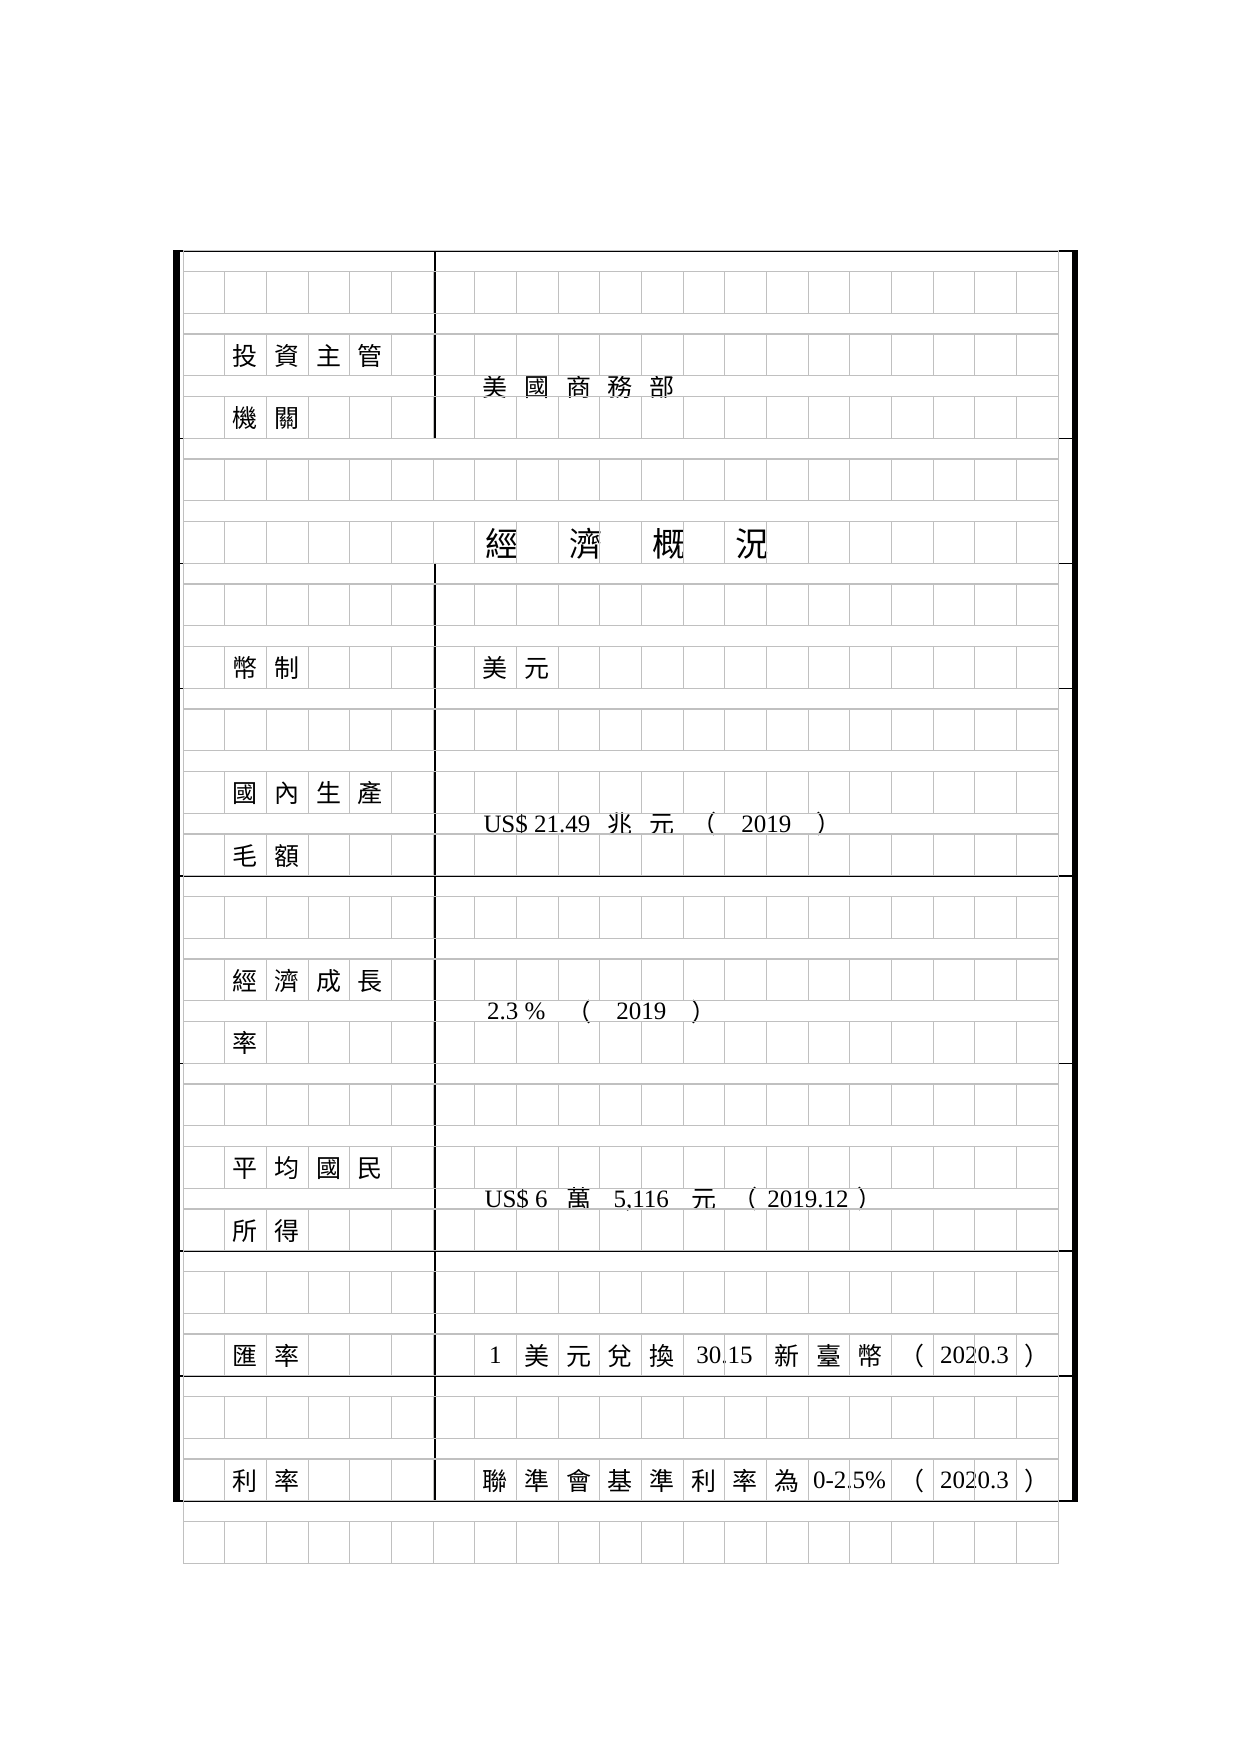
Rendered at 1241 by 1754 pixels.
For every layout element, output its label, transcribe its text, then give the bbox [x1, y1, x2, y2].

table_cell 聯準會基準利率為0-2.5%（2020.3） [475, 1397, 516, 1438]
table_cell 美國商務部 [934, 272, 974, 313]
table_cell 聯準會基準利率為0-2.5%（2020.3） [1017, 1397, 1058, 1438]
table_cell 毛 [225, 835, 266, 875]
table_cell 率 [225, 1022, 266, 1063]
table_cell US$ 6萬5,116元（2019.12） [600, 1147, 641, 1188]
table_cell 美國商務部 [1017, 272, 1058, 313]
table_cell [392, 835, 433, 875]
table_cell [184, 1272, 224, 1313]
table_cell 經 濟 概 況 [184, 522, 224, 563]
table_cell 美國商務部 [559, 397, 599, 438]
table_cell 2.3 %（2019） [850, 1022, 891, 1063]
table_cell [184, 376, 434, 396]
table_cell 經 濟 概 況 [517, 522, 558, 563]
table_cell 美國商務部 [975, 335, 1016, 375]
table_cell 2.3 %（2019） [725, 1022, 766, 1063]
table_cell US$ 21.49兆元（2019） [642, 710, 683, 750]
table_cell [767, 585, 808, 625]
table_cell 美國商務部 [892, 272, 933, 313]
table_cell 2.3 %（2019） [475, 897, 516, 938]
table_cell 2.3 %（2019） [600, 960, 641, 1000]
table_cell US$ 21.49兆元（2019） [623, 814, 711, 833]
table_cell [725, 647, 766, 688]
table_cell 經 濟 概 況 [934, 522, 974, 563]
table_cell [350, 397, 391, 438]
table_cell US$ 21.49兆元（2019） [850, 835, 891, 875]
table_cell 2.3 %（2019） [436, 877, 1058, 896]
table_cell 美國商務部 [892, 335, 933, 375]
table_cell US$ 6萬5,116元（2019.12） [975, 1210, 1016, 1250]
table_cell 聯準會基準利率為0-2.5%（2020.3） [850, 1460, 891, 1500]
table_cell 美國商務部 [1059, 252, 1072, 438]
table_cell 2.3 %（2019） [642, 897, 683, 938]
table_cell 2.3 %（2019） [725, 960, 766, 1000]
table_cell US$ 21.49兆元（2019） [821, 814, 1058, 833]
table_cell [184, 814, 434, 833]
table_cell US$ 6萬5,116元（2019.12） [767, 1085, 808, 1125]
table_cell 2.3 %（2019） [475, 1022, 516, 1063]
table_cell US$ 21.49兆元（2019） [767, 772, 808, 813]
table_cell 2.3 %（2019） [767, 897, 808, 938]
table_cell 2.3 %（2019） [934, 897, 974, 938]
table_cell 經 濟 概 況 [184, 460, 224, 500]
table_cell 1美元兌換30.15新臺幣（2020.3） [725, 1272, 766, 1313]
table_cell US$ 21.49兆元（2019） [436, 814, 521, 833]
table_cell US$ 21.49兆元（2019） [522, 814, 616, 833]
table_cell 2.3 %（2019） [517, 897, 558, 938]
table_cell [309, 647, 349, 688]
table_cell 聯準會基準利率為0-2.5%（2020.3） [642, 1460, 683, 1500]
table_cell US$ 21.49兆元（2019） [767, 835, 808, 875]
table_cell 經 濟 概 況 [392, 522, 433, 563]
table_cell 2.3 %（2019） [850, 960, 891, 1000]
table_cell 美國商務部 [559, 272, 599, 313]
table_cell 2.3 %（2019） [850, 897, 891, 938]
table_cell US$ 21.49兆元（2019） [934, 772, 974, 813]
table_cell US$ 6萬5,116元（2019.12） [517, 1147, 558, 1188]
table_cell 經 濟 概 況 [350, 522, 391, 563]
table_cell 美國商務部 [436, 314, 1058, 333]
table_cell US$ 21.49兆元（2019） [934, 835, 974, 875]
table_cell US$ 6萬5,116元（2019.12） [767, 1210, 808, 1250]
table_cell [350, 1272, 391, 1313]
table_cell US$ 21.49兆元（2019） [475, 835, 516, 875]
table_cell 美國商務部 [547, 376, 578, 396]
table_cell 生 [309, 772, 349, 813]
table_cell 經 濟 概 況 [809, 522, 849, 563]
table_cell 1美元兌換30.15新臺幣（2020.3） [850, 1335, 891, 1375]
table_cell US$ 6萬5,116元（2019.12） [523, 1189, 578, 1208]
table_cell 經 濟 概 況 [475, 522, 516, 563]
table_cell [184, 1252, 434, 1271]
table_cell 2.3 %（2019） [684, 1022, 724, 1063]
table_cell [392, 1147, 433, 1188]
table_cell [392, 1210, 433, 1250]
table_cell [184, 1314, 434, 1333]
table_cell 1美元兌換30.15新臺幣（2020.3） [436, 1314, 1058, 1333]
table_cell 2.3 %（2019） [767, 960, 808, 1000]
table_cell 聯準會基準利率為0-2.5%（2020.3） [809, 1397, 849, 1438]
table_cell 經 濟 概 況 [1017, 522, 1058, 563]
table_cell [267, 1397, 308, 1438]
table_cell [850, 647, 891, 688]
table_cell [184, 1460, 224, 1500]
table_cell 聯準會基準利率為0-2.5%（2020.3） [436, 1397, 474, 1438]
table_cell 經 濟 概 況 [309, 460, 349, 500]
table_cell 聯準會基準利率為0-2.5%（2020.3） [934, 1397, 974, 1438]
table_cell 2.3 %（2019） [436, 897, 474, 938]
table_cell 2.3 %（2019） [767, 1022, 808, 1063]
table_cell 經 濟 概 況 [392, 460, 433, 500]
table_cell 1美元兌換30.15新臺幣（2020.3） [892, 1272, 933, 1313]
table_cell US$ 21.49兆元（2019） [710, 814, 822, 833]
table_cell US$ 6萬5,116元（2019.12） [642, 1147, 683, 1188]
table_cell 聯準會基準利率為0-2.5%（2020.3） [600, 1397, 641, 1438]
table_cell 平 [225, 1147, 266, 1188]
table_cell US$ 21.49兆元（2019） [809, 772, 849, 813]
table_cell 2.3 %（2019） [517, 1022, 558, 1063]
table_cell 美國商務部 [809, 397, 849, 438]
table_cell 美國商務部 [495, 376, 526, 396]
table_cell [642, 647, 683, 688]
table_cell 2.3 %（2019） [600, 897, 641, 938]
table_cell 聯準會基準利率為0-2.5%（2020.3） [975, 1460, 1016, 1500]
table_cell US$ 21.49兆元（2019） [975, 710, 1016, 750]
table_cell 1美元兌換30.15新臺幣（2020.3） [934, 1335, 974, 1375]
table_cell [559, 585, 599, 625]
table_cell 美國商務部 [892, 397, 933, 438]
table_cell 得 [267, 1210, 308, 1250]
table_cell 經 濟 概 況 [725, 522, 766, 563]
table_cell US$ 6萬5,116元（2019.12） [1017, 1085, 1058, 1125]
table_cell US$ 6萬5,116元（2019.12） [850, 1085, 891, 1125]
table_cell [225, 585, 266, 625]
table_cell 2.3 %（2019） [436, 1001, 587, 1021]
table_cell 1美元兌換30.15新臺幣（2020.3） [475, 1335, 516, 1375]
table_cell 經 濟 概 況 [684, 460, 724, 500]
table_cell [975, 585, 1016, 625]
table_cell [392, 335, 433, 375]
table_cell US$ 6萬5,116元（2019.12） [517, 1210, 558, 1250]
table_cell 2.3 %（2019） [975, 960, 1016, 1000]
table_cell [184, 1377, 434, 1396]
table_cell 2.3 %（2019） [975, 897, 1016, 938]
table_cell 美國商務部 [517, 397, 558, 438]
table_cell 1美元兌換30.15新臺幣（2020.3） [600, 1335, 641, 1375]
table_cell 美國商務部 [436, 376, 493, 396]
table_cell [184, 1126, 434, 1146]
table_cell [184, 939, 434, 958]
table_cell [559, 647, 599, 688]
table_cell US$ 6萬5,116元（2019.12） [475, 1085, 516, 1125]
table_cell 1美元兌換30.15新臺幣（2020.3） [475, 1272, 516, 1313]
table_cell [809, 647, 849, 688]
table_cell [225, 1397, 266, 1438]
table_cell [392, 1460, 433, 1500]
table_cell 美國商務部 [436, 272, 474, 313]
table_cell 2.3 %（2019） [1017, 897, 1058, 938]
table_cell [350, 835, 391, 875]
table_cell 1美元兌換30.15新臺幣（2020.3） [809, 1272, 849, 1313]
table_cell US$ 21.49兆元（2019） [725, 835, 766, 875]
table_cell 1美元兌換30.15新臺幣（2020.3） [809, 1335, 849, 1375]
table_cell 長 [350, 960, 391, 1000]
table_cell 美國商務部 [642, 397, 683, 438]
table_cell 經 濟 概 況 [642, 522, 683, 563]
table_cell [309, 835, 349, 875]
table_cell 2.3 %（2019） [1059, 877, 1072, 1063]
table_cell [184, 1210, 224, 1250]
table_cell 聯準會基準利率為0-2.5%（2020.3） [559, 1460, 599, 1500]
table_cell US$ 21.49兆元（2019） [559, 710, 599, 750]
table_cell US$ 6萬5,116元（2019.12） [559, 1085, 599, 1125]
table_cell US$ 6萬5,116元（2019.12） [436, 1126, 1058, 1146]
table_cell 經 濟 概 況 [767, 522, 808, 563]
table_cell US$ 6萬5,116元（2019.12） [684, 1147, 724, 1188]
table_cell 美國商務部 [684, 397, 724, 438]
table_cell [225, 710, 266, 750]
table_cell [350, 710, 391, 750]
table_cell 2.3 %（2019） [809, 897, 849, 938]
table_cell US$ 21.49兆元（2019） [559, 772, 599, 813]
table_cell 制 [267, 647, 308, 688]
table_cell [267, 585, 308, 625]
table_cell US$ 6萬5,116元（2019.12） [975, 1085, 1016, 1125]
table_cell 率 [267, 1335, 308, 1375]
table_cell [225, 1272, 266, 1313]
table_cell 經 濟 概 況 [975, 460, 1016, 500]
table_cell [1017, 647, 1058, 688]
table_cell [184, 1064, 434, 1083]
table_cell 2.3 %（2019） [475, 960, 516, 1000]
table_cell US$ 21.49兆元（2019） [850, 772, 891, 813]
table_cell US$ 6萬5,116元（2019.12） [934, 1210, 974, 1250]
table_cell 聯準會基準利率為0-2.5%（2020.3） [517, 1460, 558, 1500]
table_cell 美國商務部 [767, 397, 808, 438]
table_cell [642, 585, 683, 625]
table_cell 1美元兌換30.15新臺幣（2020.3） [436, 1335, 474, 1375]
table_cell US$ 21.49兆元（2019） [684, 772, 724, 813]
table_cell 美國商務部 [975, 397, 1016, 438]
table_cell [392, 272, 433, 313]
table_cell [350, 1460, 391, 1500]
table_cell 所 [225, 1210, 266, 1250]
table_cell [350, 272, 391, 313]
table_cell 經 濟 概 況 [517, 460, 558, 500]
table_cell US$ 21.49兆元（2019） [892, 772, 933, 813]
table_cell 美國商務部 [934, 397, 974, 438]
table_cell 聯準會基準利率為0-2.5%（2020.3） [892, 1397, 933, 1438]
table_cell [184, 585, 224, 625]
table_cell US$ 6萬5,116元（2019.12） [850, 1147, 891, 1188]
table_cell 2.3 %（2019） [725, 897, 766, 938]
table_cell 美國商務部 [666, 376, 1058, 396]
table_cell [350, 897, 391, 938]
table_cell 1美元兌換30.15新臺幣（2020.3） [725, 1335, 766, 1375]
table_cell 美國商務部 [642, 335, 683, 375]
table_cell 經 濟 概 況 [767, 460, 808, 500]
table_cell [600, 647, 641, 688]
table_cell 國 [225, 772, 266, 813]
table_cell 經 濟 概 況 [850, 522, 891, 563]
table_cell [267, 897, 308, 938]
table_cell 幣 [225, 647, 266, 688]
table_cell [436, 585, 474, 625]
table_cell US$ 21.49兆元（2019） [934, 710, 974, 750]
table_cell 主 [309, 335, 349, 375]
table_cell [436, 564, 1058, 583]
table_cell [350, 585, 391, 625]
table_cell [309, 1085, 349, 1125]
table_cell 1美元兌換30.15新臺幣（2020.3） [517, 1335, 558, 1375]
table_cell [309, 897, 349, 938]
table_cell 2.3 %（2019） [695, 1001, 1058, 1021]
table_cell 美國商務部 [1017, 397, 1058, 438]
table_cell [436, 626, 1058, 646]
table_cell US$ 6萬5,116元（2019.12） [642, 1085, 683, 1125]
table_cell [350, 1335, 391, 1375]
table_cell 經 濟 概 況 [600, 522, 641, 563]
table_cell US$ 21.49兆元（2019） [600, 710, 641, 750]
table_cell [225, 897, 266, 938]
table_cell [309, 1022, 349, 1063]
table_cell 聯準會基準利率為0-2.5%（2020.3） [725, 1460, 766, 1500]
table_cell 2.3 %（2019） [559, 960, 599, 1000]
table_cell US$ 6萬5,116元（2019.12） [725, 1210, 766, 1250]
table_cell [267, 1022, 308, 1063]
table_cell 美國商務部 [517, 335, 558, 375]
table_cell 美國商務部 [571, 385, 586, 396]
table_cell 聯準會基準利率為0-2.5%（2020.3） [767, 1460, 808, 1500]
table_cell 1美元兌換30.15新臺幣（2020.3） [975, 1272, 1016, 1313]
table_cell [392, 1397, 433, 1438]
table_cell 2.3 %（2019） [559, 897, 599, 938]
table_cell [934, 647, 974, 688]
table_cell 2.3 %（2019） [934, 1022, 974, 1063]
table_cell 額 [267, 835, 308, 875]
table_cell US$ 6萬5,116元（2019.12） [579, 1189, 752, 1208]
table_cell 聯準會基準利率為0-2.5%（2020.3） [1059, 1377, 1072, 1500]
table_cell [184, 1022, 224, 1063]
table_cell [184, 335, 224, 375]
table_cell 美國商務部 [614, 376, 665, 396]
table_cell 美國商務部 [725, 335, 766, 375]
table_cell [225, 272, 266, 313]
table_cell [184, 1085, 224, 1125]
table_cell 機 [225, 397, 266, 438]
table_cell 聯準會基準利率為0-2.5%（2020.3） [436, 1460, 474, 1500]
table_cell [392, 647, 433, 688]
table_cell 經 濟 概 況 [434, 460, 474, 500]
table_cell US$ 21.49兆元（2019） [975, 772, 1016, 813]
table_cell 美國商務部 [767, 335, 808, 375]
table_cell [184, 835, 224, 875]
table_cell US$ 6萬5,116元（2019.12） [600, 1085, 641, 1125]
table_cell 聯準會基準利率為0-2.5%（2020.3） [1017, 1460, 1058, 1500]
table_cell 1美元兌換30.15新臺幣（2020.3） [1017, 1335, 1058, 1375]
table_cell 1美元兌換30.15新臺幣（2020.3） [892, 1335, 933, 1375]
table_cell [184, 1001, 434, 1021]
table_cell US$ 21.49兆元（2019） [475, 772, 516, 813]
table_cell [309, 710, 349, 750]
table_cell US$ 6萬5,116元（2019.12） [809, 1210, 849, 1250]
table_cell [309, 1460, 349, 1500]
table_cell 1美元兌換30.15新臺幣（2020.3） [436, 1252, 1058, 1271]
table_cell 美國商務部 [725, 397, 766, 438]
table_cell US$ 21.49兆元（2019） [600, 772, 641, 813]
table_cell 1美元兌換30.15新臺幣（2020.3） [850, 1272, 891, 1313]
table_cell 2.3 %（2019） [436, 1022, 474, 1063]
table_cell 聯準會基準利率為0-2.5%（2020.3） [517, 1397, 558, 1438]
table_cell US$ 21.49兆元（2019） [559, 835, 599, 875]
table_cell 1美元兌換30.15新臺幣（2020.3） [600, 1272, 641, 1313]
table_cell [725, 585, 766, 625]
table_cell 經 濟 概 況 [559, 460, 599, 500]
table_cell 2.3 %（2019） [975, 1022, 1016, 1063]
table_cell US$ 6萬5,116元（2019.12） [850, 1210, 891, 1250]
table_cell 1美元兌換30.15新臺幣（2020.3） [684, 1272, 724, 1313]
table_cell US$ 6萬5,116元（2019.12） [517, 1085, 558, 1125]
table_cell 2.3 %（2019） [600, 1022, 641, 1063]
table_cell US$ 6萬5,116元（2019.12） [751, 1189, 863, 1208]
table_cell 美國商務部 [559, 335, 599, 375]
table_cell 1美元兌換30.15新臺幣（2020.3） [684, 1335, 724, 1375]
table_cell 美國商務部 [975, 272, 1016, 313]
table_cell 2.3 %（2019） [517, 960, 558, 1000]
table_cell 美國商務部 [684, 272, 724, 313]
table_cell US$ 21.49兆元（2019） [517, 772, 558, 813]
table_cell [850, 585, 891, 625]
table_cell US$ 21.49兆元（2019） [725, 710, 766, 750]
table_cell US$ 21.49兆元（2019） [892, 710, 933, 750]
table_cell US$ 6萬5,116元（2019.12） [475, 1147, 516, 1188]
table_cell 經 濟 概 況 [600, 460, 641, 500]
table_cell [1017, 585, 1058, 625]
table_cell [392, 772, 433, 813]
table_cell 經 濟 概 況 [559, 522, 599, 563]
table_cell 2.3 %（2019） [809, 960, 849, 1000]
table_cell [267, 710, 308, 750]
table_cell US$ 6萬5,116元（2019.12） [892, 1085, 933, 1125]
table_cell 聯準會基準利率為0-2.5%（2020.3） [436, 1439, 1058, 1458]
table_cell [267, 1085, 308, 1125]
table_cell 1美元兌換30.15新臺幣（2020.3） [559, 1335, 599, 1375]
table_cell [809, 585, 849, 625]
table_cell US$ 21.49兆元（2019） [850, 710, 891, 750]
table_cell 2.3 %（2019） [642, 960, 683, 1000]
table_cell [975, 647, 1016, 688]
table_cell 經 濟 概 況 [309, 522, 349, 563]
table_cell [184, 1335, 224, 1375]
table_cell 管 [350, 335, 391, 375]
table_cell [350, 1085, 391, 1125]
table_cell US$ 6萬5,116元（2019.12） [559, 1210, 599, 1250]
table_cell [184, 1397, 224, 1438]
table_cell US$ 21.49兆元（2019） [809, 710, 849, 750]
table_cell [392, 897, 433, 938]
table_cell [392, 585, 433, 625]
table_cell 經 濟 概 況 [184, 501, 1058, 521]
table_cell US$ 6萬5,116元（2019.12） [892, 1147, 933, 1188]
table_cell 經 濟 概 況 [642, 460, 683, 500]
table_cell US$ 21.49兆元（2019） [1017, 772, 1058, 813]
table_cell 聯準會基準利率為0-2.5%（2020.3） [684, 1397, 724, 1438]
table_cell 1美元兌換30.15新臺幣（2020.3） [436, 1272, 474, 1313]
table_cell US$ 21.49兆元（2019） [684, 710, 724, 750]
table_cell 聯準會基準利率為0-2.5%（2020.3） [934, 1460, 974, 1500]
table_cell [184, 272, 224, 313]
table_cell 1美元兌換30.15新臺幣（2020.3） [767, 1335, 808, 1375]
table_cell 經 濟 概 況 [267, 522, 308, 563]
table_cell 率 [267, 1460, 308, 1500]
table_cell [184, 710, 224, 750]
table_cell [309, 585, 349, 625]
table_cell 國 [309, 1147, 349, 1188]
table_cell 利 [225, 1460, 266, 1500]
table_cell 美國商務部 [1017, 335, 1058, 375]
table_cell [184, 564, 434, 583]
table_cell [392, 960, 433, 1000]
table_cell 2.3 %（2019） [1017, 960, 1058, 1000]
table_cell 聯準會基準利率為0-2.5%（2020.3） [642, 1397, 683, 1438]
table_cell [436, 647, 474, 688]
table_cell 聯準會基準利率為0-2.5%（2020.3） [475, 1460, 516, 1500]
table_cell [184, 689, 434, 708]
table_cell 美國商務部 [475, 272, 516, 313]
table_cell 2.3 %（2019） [809, 1022, 849, 1063]
table_cell [309, 397, 349, 438]
table_cell 美國商務部 [575, 376, 615, 396]
table_cell [892, 585, 933, 625]
table_cell 經 濟 概 況 [975, 522, 1016, 563]
table_cell 美國商務部 [436, 397, 474, 438]
table_cell US$ 21.49兆元（2019） [1059, 689, 1072, 875]
table_cell [350, 1210, 391, 1250]
table_cell 經 濟 概 況 [684, 522, 724, 563]
table_cell US$ 6萬5,116元（2019.12） [934, 1085, 974, 1125]
table_cell [184, 252, 434, 271]
table_cell [392, 1272, 433, 1313]
table_cell 資 [267, 335, 308, 375]
table_cell 聯準會基準利率為0-2.5%（2020.3） [684, 1460, 724, 1500]
table_cell [892, 647, 933, 688]
table_cell 美國商務部 [517, 272, 558, 313]
table_cell [684, 647, 724, 688]
table_cell US$ 6萬5,116元（2019.12） [892, 1210, 933, 1250]
table_cell 美國商務部 [725, 272, 766, 313]
table_cell US$ 21.49兆元（2019） [475, 710, 516, 750]
table_cell 1美元兌換30.15新臺幣（2020.3） [559, 1272, 599, 1313]
table_cell [184, 1189, 434, 1208]
table_cell 美國商務部 [436, 335, 474, 375]
table_cell 2.3 %（2019） [559, 1022, 599, 1063]
table_cell 美國商務部 [934, 335, 974, 375]
table_cell [184, 1147, 224, 1188]
table_cell US$ 6萬5,116元（2019.12） [436, 1064, 1058, 1083]
table_cell 成 [309, 960, 349, 1000]
table_cell US$ 21.49兆元（2019） [684, 835, 724, 875]
table_cell US$ 6萬5,116元（2019.12） [809, 1147, 849, 1188]
table_cell [934, 585, 974, 625]
table_cell 2.3 %（2019） [1017, 1022, 1058, 1063]
table_cell [309, 1335, 349, 1375]
table_cell US$ 6萬5,116元（2019.12） [1059, 1064, 1072, 1250]
table_cell [184, 897, 224, 938]
table_cell [309, 1272, 349, 1313]
table_cell [350, 1022, 391, 1063]
table_cell 聯準會基準利率為0-2.5%（2020.3） [725, 1397, 766, 1438]
table_cell US$ 6萬5,116元（2019.12） [475, 1210, 516, 1250]
table_cell 經 濟 概 況 [1059, 439, 1072, 563]
table_cell 經 濟 概 況 [475, 460, 516, 500]
table_cell 經 濟 概 況 [267, 460, 308, 500]
table_cell [184, 647, 224, 688]
table_cell 1美元兌換30.15新臺幣（2020.3） [1017, 1272, 1058, 1313]
table_cell 美國商務部 [600, 397, 641, 438]
table_cell [184, 751, 434, 771]
table_cell 2.3 %（2019） [436, 939, 1058, 958]
table_cell 美國商務部 [850, 335, 891, 375]
table_cell [684, 585, 724, 625]
table_cell 2.3 %（2019） [684, 897, 724, 938]
table_cell [184, 960, 224, 1000]
table_cell 聯準會基準利率為0-2.5%（2020.3） [559, 1397, 599, 1438]
table_cell US$ 21.49兆元（2019） [642, 772, 683, 813]
table_cell US$ 21.49兆元（2019） [436, 751, 1058, 771]
table_cell 2.3 %（2019） [934, 960, 974, 1000]
table_cell US$ 6萬5,116元（2019.12） [1017, 1210, 1058, 1250]
table_cell [392, 1022, 433, 1063]
table_cell US$ 21.49兆元（2019） [767, 710, 808, 750]
table_cell [184, 314, 434, 333]
table_cell US$ 6萬5,116元（2019.12） [975, 1147, 1016, 1188]
table_cell 1美元兌換30.15新臺幣（2020.3） [975, 1335, 1016, 1375]
table_cell US$ 6萬5,116元（2019.12） [559, 1147, 599, 1188]
table_cell 經 濟 概 況 [225, 460, 266, 500]
table_cell 1美元兌換30.15新臺幣（2020.3） [767, 1272, 808, 1313]
table_cell [392, 710, 433, 750]
table_cell 匯 [225, 1335, 266, 1375]
table_cell 經 [225, 960, 266, 1000]
table_cell 1美元兌換30.15新臺幣（2020.3） [642, 1272, 683, 1313]
table_cell 2.3 %（2019） [892, 897, 933, 938]
table_cell 美國商務部 [436, 252, 1058, 271]
table_cell US$ 6萬5,116元（2019.12） [436, 1147, 474, 1188]
table_cell US$ 6萬5,116元（2019.12） [725, 1085, 766, 1125]
table_cell US$ 6萬5,116元（2019.12） [436, 1085, 474, 1125]
table_cell 聯準會基準利率為0-2.5%（2020.3） [767, 1397, 808, 1438]
table_cell US$ 6萬5,116元（2019.12） [436, 1189, 522, 1208]
table_cell 經 濟 概 況 [892, 460, 933, 500]
table_cell 經 濟 概 況 [434, 522, 474, 563]
table_cell US$ 21.49兆元（2019） [975, 835, 1016, 875]
table_cell [1059, 564, 1072, 688]
table_cell [392, 1335, 433, 1375]
table_cell 均 [267, 1147, 308, 1188]
table_cell 美國商務部 [600, 272, 641, 313]
table_cell 關 [267, 397, 308, 438]
table_cell US$ 6萬5,116元（2019.12） [436, 1210, 474, 1250]
table_cell [184, 772, 224, 813]
table_cell US$ 21.49兆元（2019） [892, 835, 933, 875]
table_cell 1美元兌換30.15新臺幣（2020.3） [934, 1272, 974, 1313]
table_cell US$ 6萬5,116元（2019.12） [934, 1147, 974, 1188]
table_cell US$ 21.49兆元（2019） [1017, 710, 1058, 750]
table_cell 產 [350, 772, 391, 813]
table_cell 美國商務部 [475, 335, 516, 375]
table_cell 2.3 %（2019） [585, 1001, 697, 1021]
table_cell 聯準會基準利率為0-2.5%（2020.3） [850, 1397, 891, 1438]
table_cell [767, 647, 808, 688]
table_cell US$ 21.49兆元（2019） [436, 835, 474, 875]
table_cell US$ 21.49兆元（2019） [809, 835, 849, 875]
table_cell US$ 21.49兆元（2019） [436, 772, 474, 813]
table_cell 美國商務部 [767, 272, 808, 313]
table_cell US$ 21.49兆元（2019） [600, 835, 641, 875]
table_cell US$ 21.49兆元（2019） [436, 689, 1058, 708]
table_cell US$ 6萬5,116元（2019.12） [642, 1210, 683, 1250]
table_cell 經 濟 概 況 [934, 460, 974, 500]
table_cell 美國商務部 [850, 397, 891, 438]
table_cell 1美元兌換30.15新臺幣（2020.3） [517, 1272, 558, 1313]
table_cell [600, 585, 641, 625]
table_cell US$ 6萬5,116元（2019.12） [1017, 1147, 1058, 1188]
table_cell 2.3 %（2019） [436, 960, 474, 1000]
table_cell US$ 21.49兆元（2019） [642, 835, 683, 875]
table_cell US$ 21.49兆元（2019） [517, 710, 558, 750]
table_cell [184, 626, 434, 646]
table_cell 美國商務部 [475, 397, 516, 438]
table_cell 經 濟 概 況 [725, 460, 766, 500]
table_cell [184, 1439, 434, 1458]
table_cell 聯準會基準利率為0-2.5%（2020.3） [600, 1460, 641, 1500]
table_cell US$ 6萬5,116元（2019.12） [684, 1210, 724, 1250]
table_cell 2.3 %（2019） [642, 1022, 683, 1063]
table_cell [267, 1272, 308, 1313]
table_cell 經 濟 概 況 [850, 460, 891, 500]
table_cell [309, 272, 349, 313]
table_cell 2.3 %（2019） [892, 960, 933, 1000]
table_cell 經 濟 概 況 [225, 522, 266, 563]
table_cell [350, 1397, 391, 1438]
table_cell [309, 1397, 349, 1438]
table_cell [267, 272, 308, 313]
table_cell [350, 647, 391, 688]
table_cell 經 濟 概 況 [892, 522, 933, 563]
table_cell US$ 6萬5,116元（2019.12） [809, 1085, 849, 1125]
table_cell 美國商務部 [809, 272, 849, 313]
table_cell 內 [267, 772, 308, 813]
table_cell 元 [517, 647, 558, 688]
table_cell 2.3 %（2019） [684, 960, 724, 1000]
table_cell [517, 585, 558, 625]
table_cell 經 濟 概 況 [1017, 460, 1058, 500]
table_cell 美國商務部 [642, 272, 683, 313]
table_cell 聯準會基準利率為0-2.5%（2020.3） [975, 1397, 1016, 1438]
table_cell 2.3 %（2019） [892, 1022, 933, 1063]
table_cell US$ 6萬5,116元（2019.12） [725, 1147, 766, 1188]
table_cell [225, 1085, 266, 1125]
table_cell [184, 397, 224, 438]
table_cell 美國商務部 [850, 272, 891, 313]
table_cell US$ 6萬5,116元（2019.12） [684, 1085, 724, 1125]
table_cell US$ 6萬5,116元（2019.12） [862, 1189, 1058, 1208]
table_cell 經 濟 概 況 [184, 439, 1058, 458]
table_cell [392, 397, 433, 438]
table_cell [475, 585, 516, 625]
table_cell US$ 21.49兆元（2019） [725, 772, 766, 813]
table_cell 聯準會基準利率為0-2.5%（2020.3） [809, 1460, 849, 1500]
table_cell 美國商務部 [809, 335, 849, 375]
table_cell 聯準會基準利率為0-2.5%（2020.3） [892, 1460, 933, 1500]
table_cell 美國商務部 [600, 335, 641, 375]
table_cell 1美元兌換30.15新臺幣（2020.3） [1059, 1252, 1072, 1375]
table_cell US$ 6萬5,116元（2019.12） [600, 1210, 641, 1250]
table_cell 美國商務部 [528, 378, 545, 395]
table_cell 美國商務部 [684, 335, 724, 375]
table_cell US$ 6萬5,116元（2019.12） [767, 1147, 808, 1188]
table_cell 1美元兌換30.15新臺幣（2020.3） [642, 1335, 683, 1375]
table_cell 經 濟 概 況 [350, 460, 391, 500]
table_cell 聯準會基準利率為0-2.5%（2020.3） [436, 1377, 1058, 1396]
table_cell 投 [225, 335, 266, 375]
table_cell US$ 21.49兆元（2019） [1017, 835, 1058, 875]
table_cell 濟 [267, 960, 308, 1000]
table_cell 經 濟 概 況 [809, 460, 849, 500]
table_cell US$ 21.49兆元（2019） [517, 835, 558, 875]
table_cell [184, 877, 434, 896]
table_cell [392, 1085, 433, 1125]
table_cell 美 [475, 647, 516, 688]
table_cell [309, 1210, 349, 1250]
table_cell US$ 21.49兆元（2019） [436, 710, 474, 750]
table_cell 民 [350, 1147, 391, 1188]
